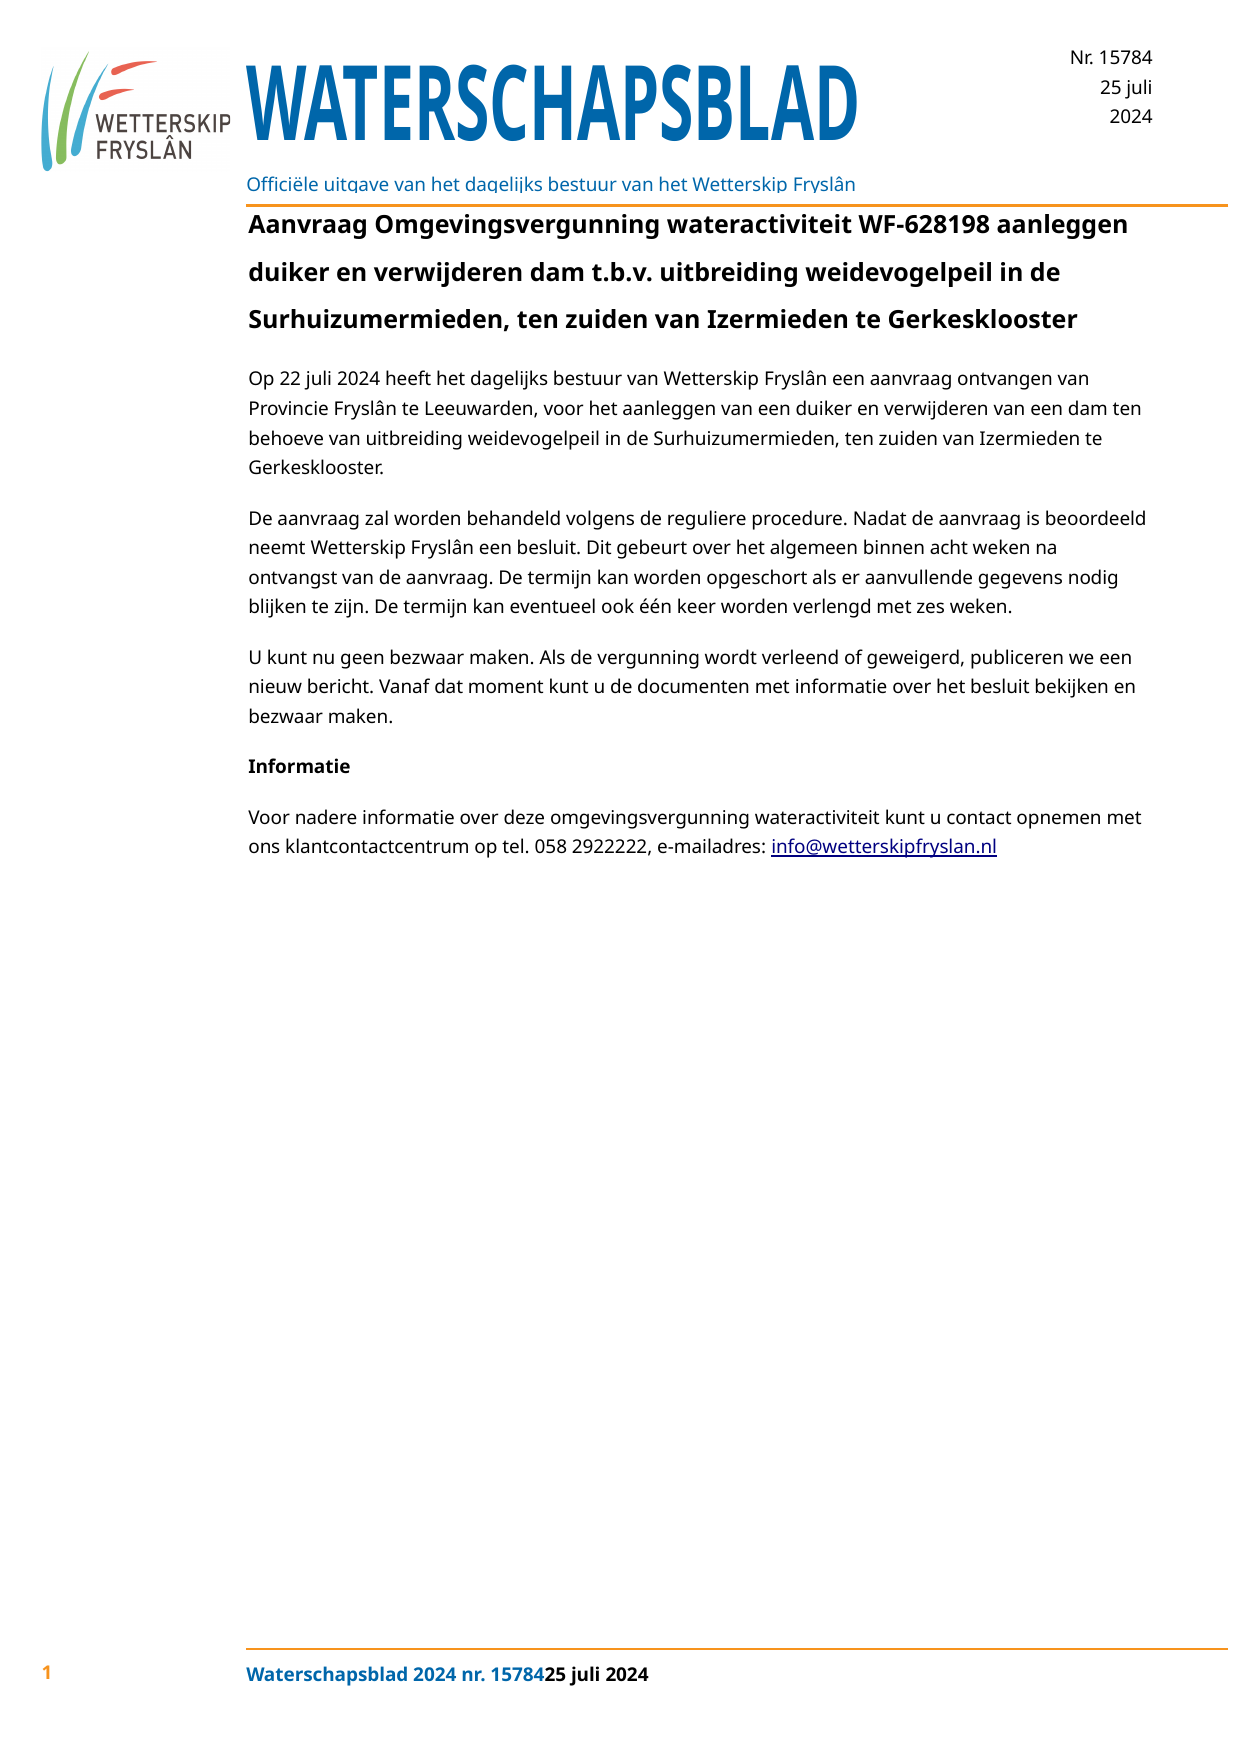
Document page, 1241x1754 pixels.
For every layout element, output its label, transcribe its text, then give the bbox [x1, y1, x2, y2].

text U kunt nu geen bezwaar maken. Als de vergunning wordt verleend of geweigerd, publiceren we een nieuw bericht. Vanaf dat moment kunt u de documenten met informatie over het besluit bekijken en bezwaar maken. [248, 644, 1152, 729]
text Voor nadere informatie over deze omgevingsvergunning wateractiviteit kunt u contact opnemen met ons klantcontactcentrum op tel. 058 2922222, e-mailadres: info@wetterskipfryslan.nl [248, 804, 1152, 859]
text Aanvraag Omgevingsvergunning wateractiviteit WF-628198 aanleggen duiker en verwijderen dam t.b.v. uitbreiding weidevogelpeil in de Surhuizumermieden, ten zuiden van Izermieden te Gerkesklooster [248, 207, 1152, 336]
picture [41, 47, 231, 172]
text Op 22 juli 2024 heeft het dagelijks bestuur van Wetterskip Fryslân een aanvraag ontvangen van Provincie Fryslân te Leeuwarden, voor het aanleggen van een duiker en verwijderen van een dam ten behoeve van uitbreiding weidevogelpeil in de Surhuizumermieden, ten zuiden van Izermieden te Gerkesklooster. [248, 366, 1152, 480]
text Informatie [248, 753, 1152, 779]
text De aanvraag zal worden behandeld volgens de reguliere procedure. Nadat de aanvraag is beoordeeld neemt Wetterskip Fryslân een besluit. Dit gebeurt over het algemeen binnen acht weken na ontvangst van de aanvraag. De termijn kan worden opgeschort als er aanvullende gegevens nodig blijken te zijn. De termijn kan eventueel ook één keer worden verlengd met zes weken. [248, 505, 1152, 619]
